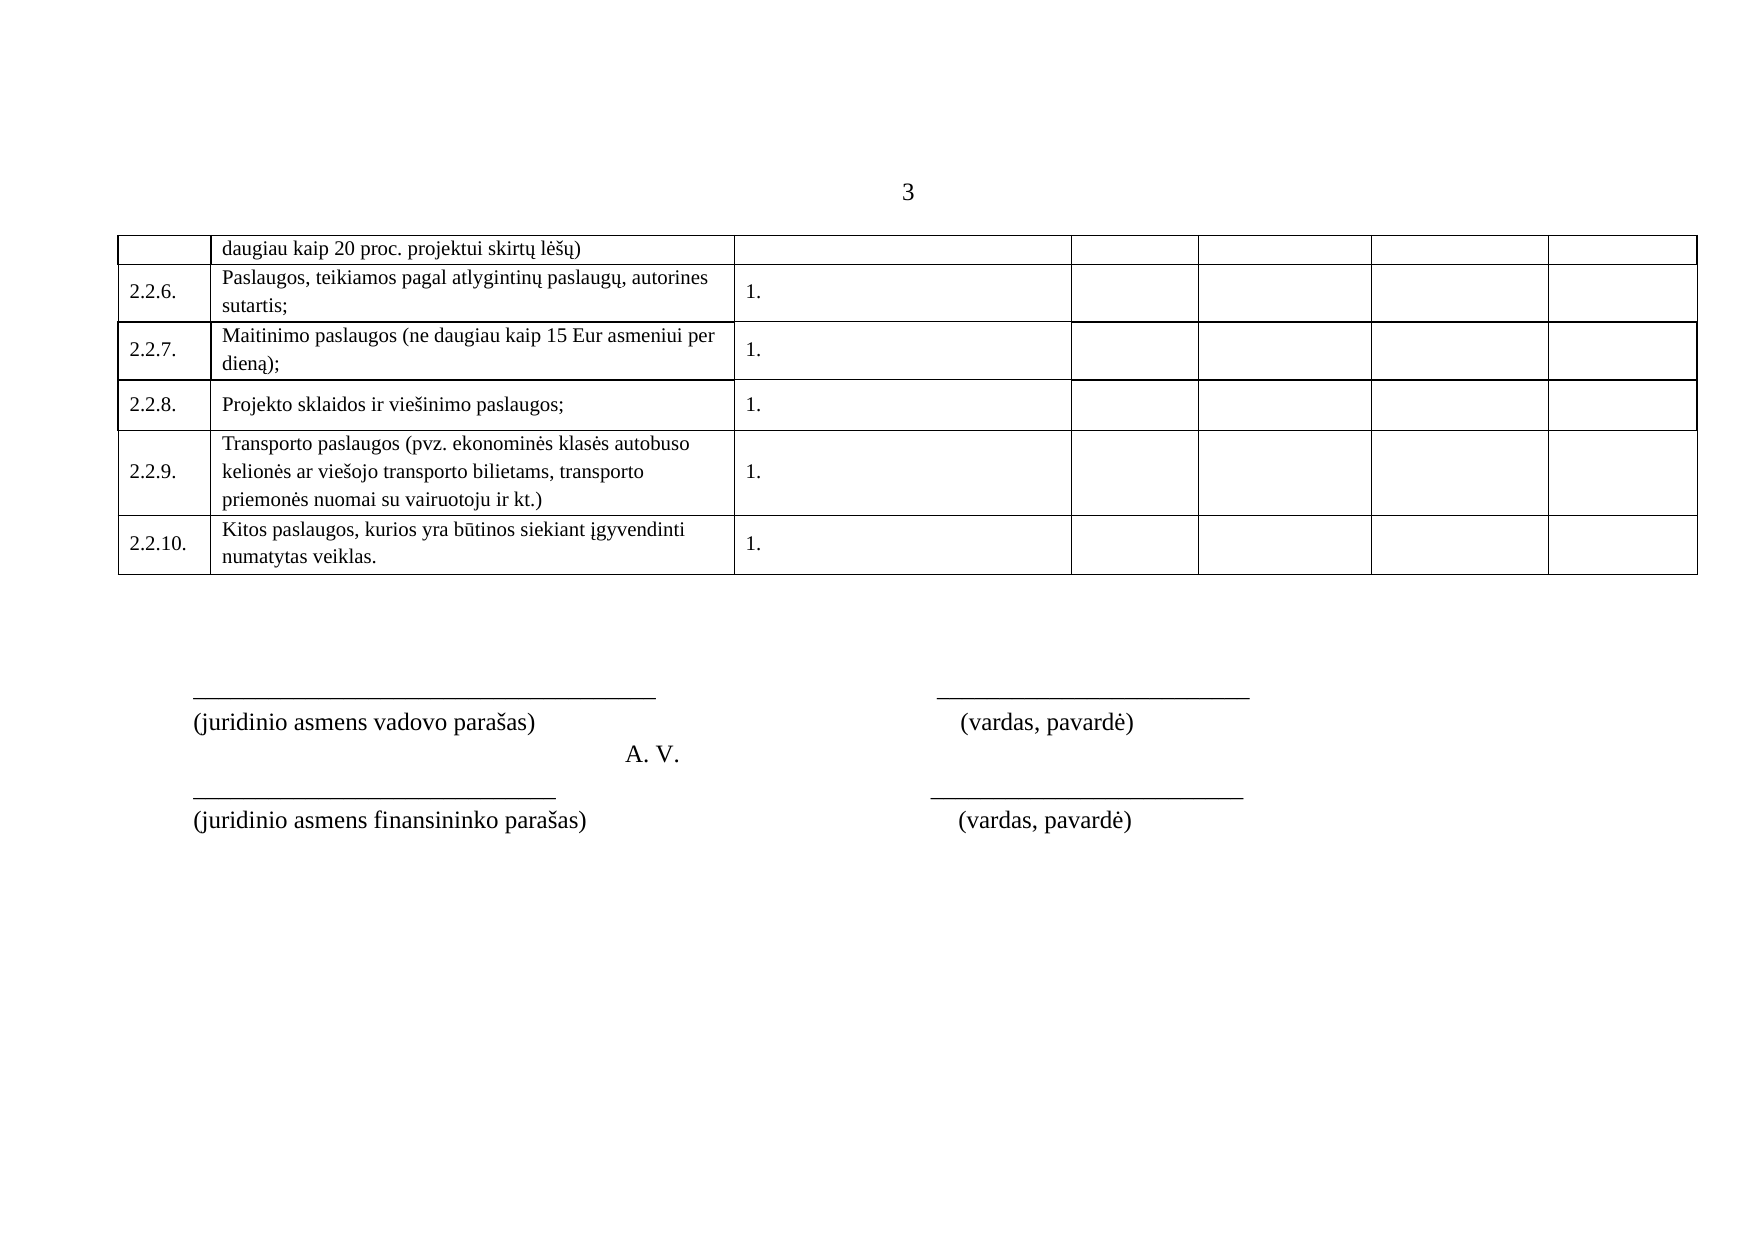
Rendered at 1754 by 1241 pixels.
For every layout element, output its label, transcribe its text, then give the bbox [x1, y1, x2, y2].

table_cell 2.2.7. [119, 323, 210, 379]
table_cell 2.2.9. [119, 431, 210, 515]
table_cell [1372, 431, 1548, 515]
table_cell [1372, 323, 1548, 379]
table_cell [1072, 381, 1198, 430]
table_cell [1549, 323, 1696, 379]
subtitle (juridinio asmens vadovo parašas) (vardas, pavardė) [118, 707, 1698, 735]
table_cell Kitos paslaugos, kurios yra būtinos siekiant įgyvendinti numatytas veiklas. [211, 516, 734, 573]
table_cell Transporto paslaugos (pvz. ekonominės klasės autobuso kelionės ar viešojo transporto bilietams, transporto priemonės nuomai su vairuotoju ir kt.) [211, 431, 734, 515]
table_cell Paslaugos, teikiamos pagal atlygintinų paslaugų, autorines sutartis; [211, 265, 734, 321]
text _____________________________ _________________________ [118, 773, 1698, 801]
table_cell [1549, 516, 1697, 573]
table_cell [1549, 431, 1697, 515]
table_cell 1. [735, 322, 1071, 379]
table_cell [1072, 323, 1198, 379]
table_cell [1199, 431, 1371, 515]
table_cell [1372, 516, 1548, 573]
table_cell Maitinimo paslaugos (ne daugiau kaip 15 Eur asmeniui per dieną); [212, 323, 734, 379]
table_cell [1199, 236, 1371, 264]
table_cell 2.2.10. [119, 516, 210, 573]
table_cell Projekto sklaidos ir viešinimo paslaugos; [211, 381, 734, 430]
table_cell 1. [735, 431, 1071, 515]
table_cell [1372, 381, 1548, 430]
table_cell [1372, 236, 1548, 264]
table_cell [1199, 323, 1371, 379]
table_cell [735, 236, 1071, 264]
table_cell [1072, 265, 1198, 321]
table_cell [1549, 381, 1696, 430]
table_cell 2.2.6. [119, 265, 210, 321]
table_cell [119, 236, 210, 264]
text (juridinio asmens finansininko parašas) (vardas, pavardė) [118, 806, 1698, 834]
table_cell [1072, 236, 1198, 264]
table_cell [1549, 236, 1696, 264]
text A. V. [560, 739, 1698, 768]
table_cell [1372, 265, 1548, 321]
table_cell [1199, 265, 1371, 321]
table_cell [1199, 381, 1371, 430]
table_cell [1549, 265, 1697, 321]
table_cell 1. [735, 265, 1071, 321]
table_cell [1199, 516, 1371, 573]
table_cell daugiau kaip 20 proc. projektui skirtų lėšų) [212, 236, 734, 264]
table_cell 2.2.8. [119, 381, 210, 430]
table_cell [1072, 431, 1198, 515]
table_cell [1072, 516, 1198, 573]
subtitle _____________________________________ _________________________ [118, 673, 1698, 702]
table_cell 1. [735, 516, 1071, 573]
table_cell 1. [735, 380, 1071, 430]
